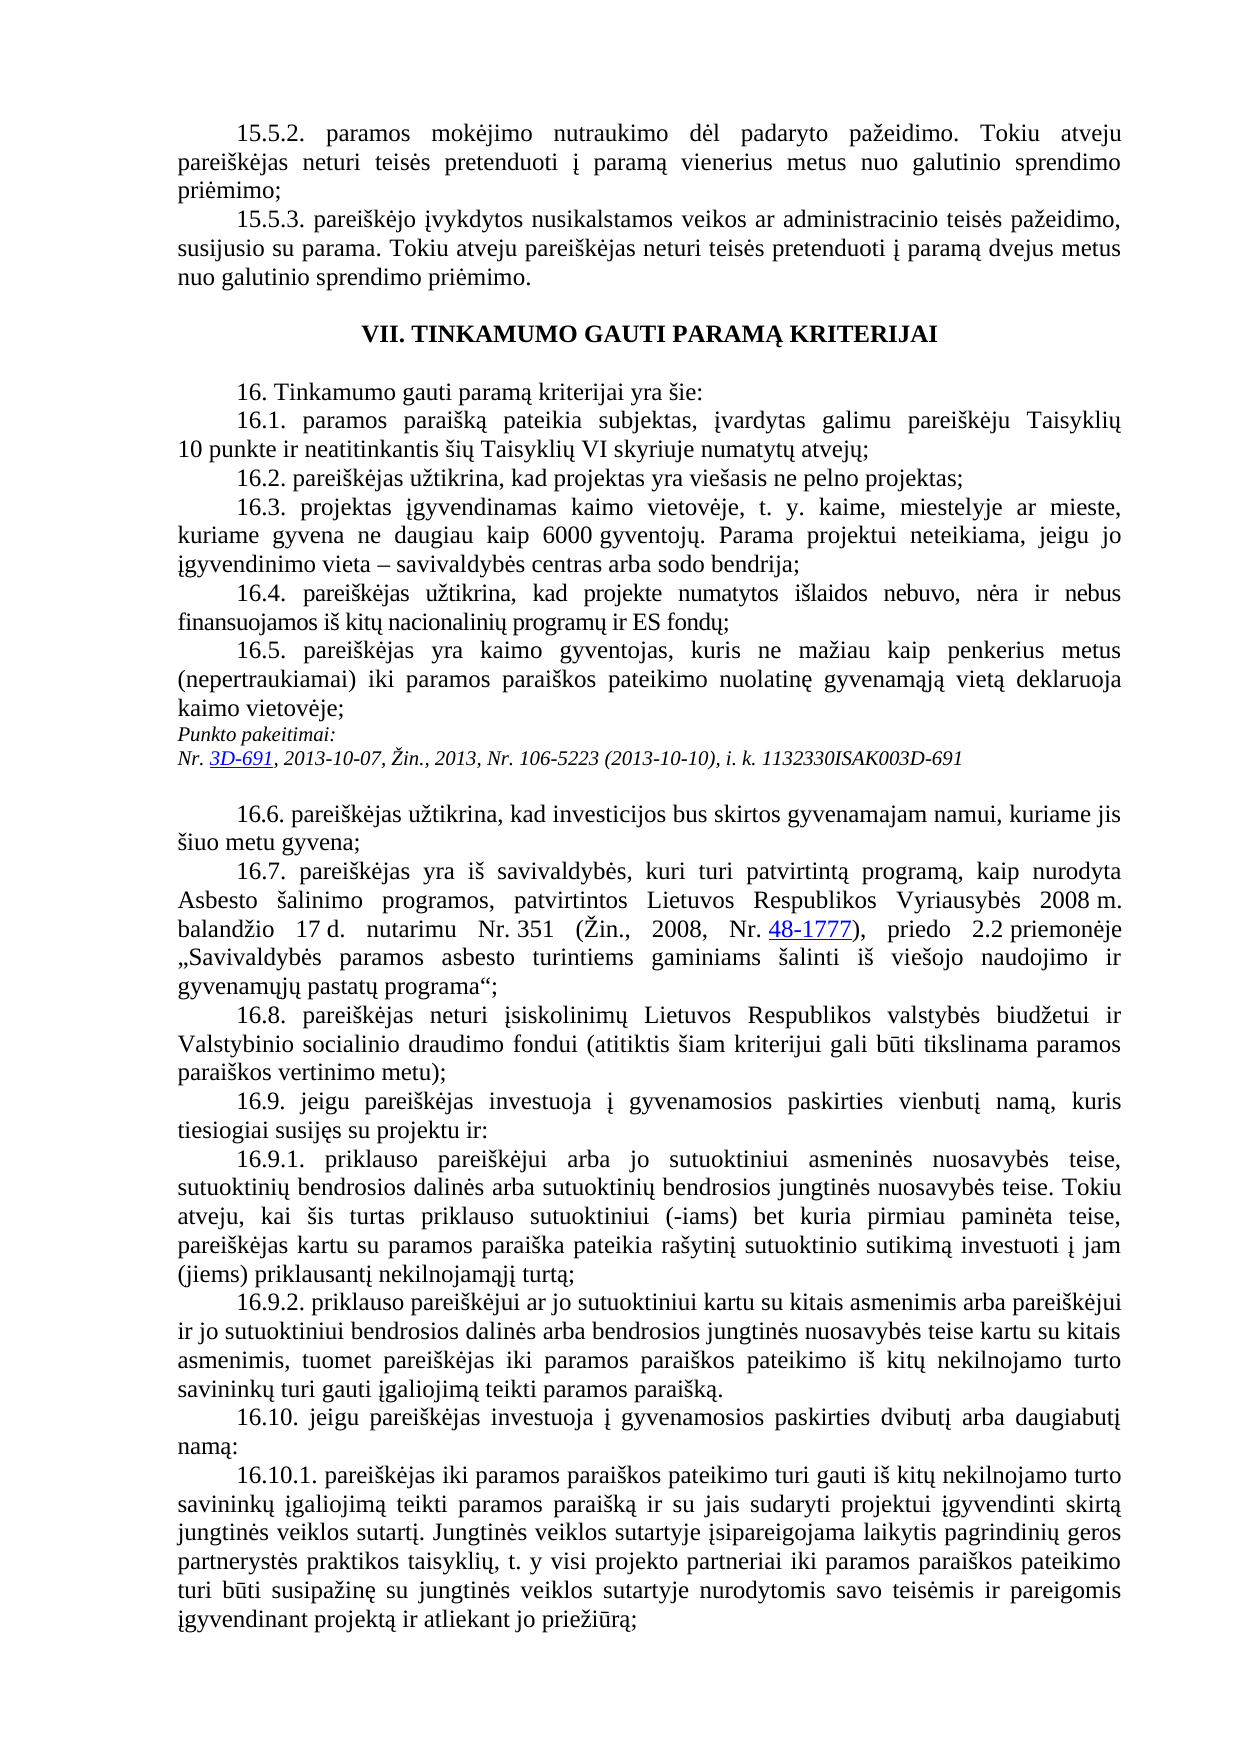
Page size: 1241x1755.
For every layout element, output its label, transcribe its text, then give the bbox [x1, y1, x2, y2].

text 16. Tinkamumo gauti paramą kriterijai yra šie: [177, 377, 1122, 406]
text 16.8. pareiškėjas neturi įsiskolinimų Lietuvos Respublikos valstybės biudžetui ir Valstybinio socialinio draudimo fondui (atitiktis šiam kriterijui gali būti tikslinama paramos paraiškos vertinimo metu); [177, 1000, 1122, 1086]
text 15.5.3. pareiškėjo įvykdytos nusikalstamos veikos ar administracinio teisės pažeidimo, susijusio su parama. Tokiu atveju pareiškėjas neturi teisės pretenduoti į paramą dvejus metus nuo galutinio sprendimo priėmimo. [177, 204, 1122, 291]
text 16.10.1. pareiškėjas iki paramos paraiškos pateikimo turi gauti iš kitų nekilnojamo turto savininkų įgaliojimą teikti paramos paraišką ir su jais sudaryti projektui įgyvendinti skirtą jungtinės veiklos sutartį. Jungtinės veiklos sutartyje įsipareigojama laikytis pagrindinių geros partnerystės praktikos taisyklių, t. y visi projekto partneriai iki paramos paraiškos pateikimo turi būti susipažinę su jungtinės veiklos sutartyje nurodytomis savo teisėmis ir pareigomis įgyvendinant projektą ir atliekant jo priežiūrą; [177, 1460, 1122, 1632]
text Nr. 3D-691, 2013-10-07, Žin., 2013, Nr. 106-5223 (2013-10-10), i. k. 1132330ISAK003D-691 [177, 746, 1122, 770]
text 16.9.1. priklauso pareiškėjui arba jo sutuoktiniui asmeninės nuosavybės teise, sutuoktinių bendrosios dalinės arba sutuoktinių bendrosios jungtinės nuosavybės teise. Tokiu atveju, kai šis turtas priklauso sutuoktiniui (-iams) bet kuria pirmiau paminėta teise, pareiškėjas kartu su paramos paraiška pateikia rašytinį sutuoktinio sutikimą investuoti į jam (jiems) priklausantį nekilnojamąjį turtą; [177, 1144, 1122, 1287]
text 16.10. jeigu pareiškėjas investuoja į gyvenamosios paskirties dvibutį arba daugiabutį namą: [177, 1402, 1122, 1460]
text Punkto pakeitimai: [177, 722, 1122, 746]
text 16.3. projektas įgyvendinamas kaimo vietovėje, t. y. kaime, miestelyje ar mieste, kuriame gyvena ne daugiau kaip 6000 gyventojų. Parama projektui neteikiama, jeigu jo įgyvendinimo vieta – savivaldybės centras arba sodo bendrija; [177, 492, 1122, 578]
text 16.4. pareiškėjas užtikrina, kad projekte numatytos išlaidos nebuvo, nėra ir nebus finansuojamos iš kitų nacionalinių programų ir ES fondų; [177, 578, 1122, 636]
text 16.9.2. priklauso pareiškėjui ar jo sutuoktiniui kartu su kitais asmenimis arba pareiškėjui ir jo sutuoktiniui bendrosios dalinės arba bendrosios jungtinės nuosavybės teise kartu su kitais asmenimis, tuomet pareiškėjas iki paramos paraiškos pateikimo iš kitų nekilnojamo turto savininkų turi gauti įgaliojimą teikti paramos paraišką. [177, 1287, 1122, 1402]
text VII. TINKAMUMO GAUTI PARAMĄ KRITERIJAI [177, 319, 1122, 348]
text 16.5. pareiškėjas yra kaimo gyventojas, kuris ne mažiau kaip penkerius metus (nepertraukiamai) iki paramos paraiškos pateikimo nuolatinę gyvenamąją vietą deklaruoja kaimo vietovėje; [177, 636, 1122, 722]
text 16.9. jeigu pareiškėjas investuoja į gyvenamosios paskirties vienbutį namą, kuris tiesiogiai susijęs su projektu ir: [177, 1086, 1122, 1144]
text 16.7. pareiškėjas yra iš savivaldybės, kuri turi patvirtintą programą, kaip nurodyta Asbesto šalinimo programos, patvirtintos Lietuvos Respublikos Vyriausybės 2008 m. balandžio 17 d. nutarimu Nr. 351 (Žin., 2008, Nr. 48-1777), priedo 2.2 priemonėje „Savivaldybės paramos asbesto turintiems gaminiams šalinti iš viešojo naudojimo ir gyvenamųjų pastatų programa“; [177, 856, 1122, 1000]
text 16.1. paramos paraišką pateikia subjektas, įvardytas galimu pareiškėju Taisyklių 10 punkte ir neatitinkantis šių Taisyklių VI skyriuje numatytų atvejų; [177, 406, 1122, 463]
text 16.2. pareiškėjas užtikrina, kad projektas yra viešasis ne pelno projektas; [177, 463, 1122, 492]
text 15.5.2. paramos mokėjimo nutraukimo dėl padaryto pažeidimo. Tokiu atveju pareiškėjas neturi teisės pretenduoti į paramą vienerius metus nuo galutinio sprendimo priėmimo; [177, 118, 1122, 204]
text 16.6. pareiškėjas užtikrina, kad investicijos bus skirtos gyvenamajam namui, kuriame jis šiuo metu gyvena; [177, 799, 1122, 856]
